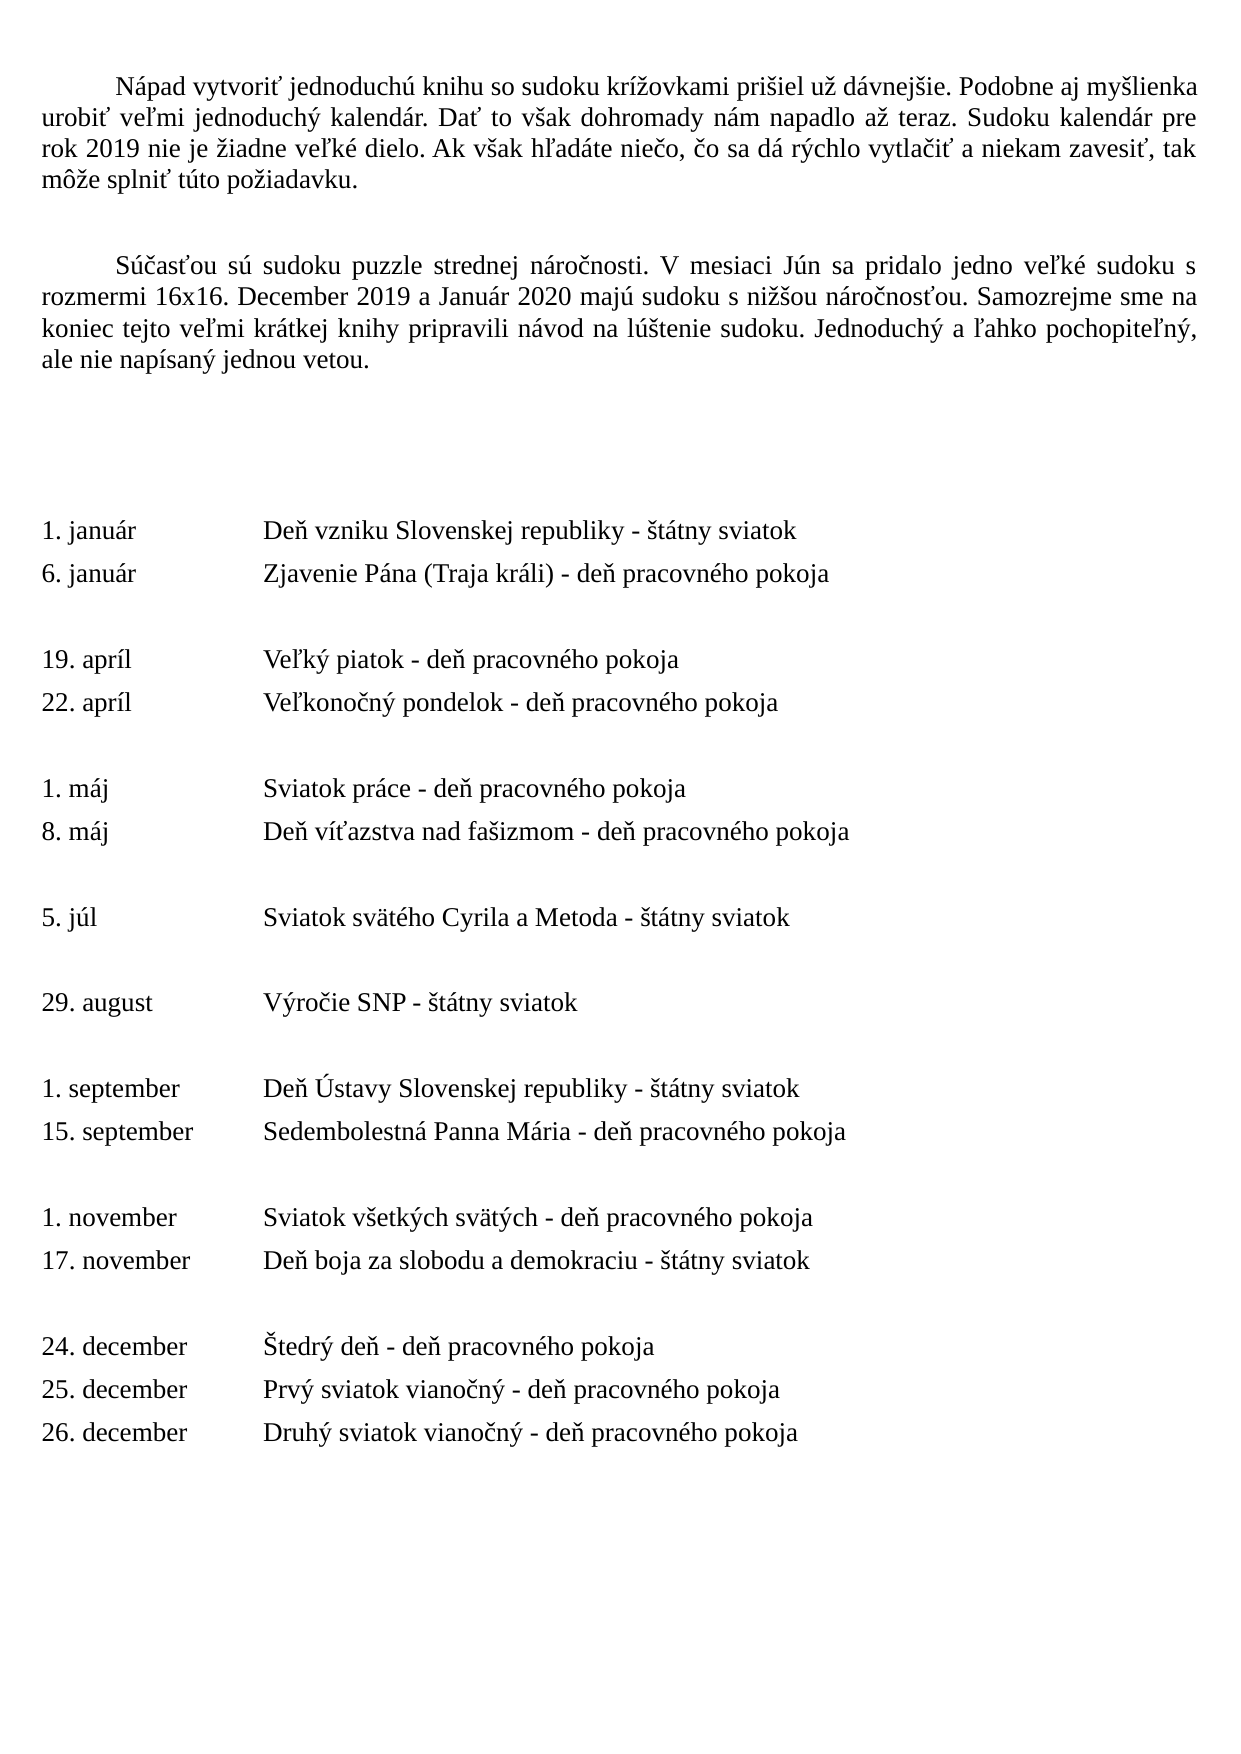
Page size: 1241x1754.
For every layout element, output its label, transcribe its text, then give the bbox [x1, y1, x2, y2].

text 1. máj Sviatok práce - deň pracovného pokoja [41, 772, 1199, 803]
text 17. november Deň boja za slobodu a demokraciu - štátny sviatok [41, 1244, 1199, 1275]
text Nápad vytvoriť jednoduchú knihu so sudoku krížovkami prišiel už dávnejšie. Podobne aj myšlienka urobiť veľmi jednoduchý kalendár. Dať to však dohromady nám napadlo až teraz. Sudoku kalendár pre rok 2019 nie je žiadne veľké dielo. Ak však hľadáte niečo, čo sa dá rýchlo vytlačiť a niekam zavesiť, tak môže splniť túto požiadavku. [41, 70, 1199, 195]
text 1. január Deň vzniku Slovenskej republiky - štátny sviatok [41, 514, 1199, 546]
text 22. apríl Veľkonočný pondelok - deň pracovného pokoja [41, 686, 1199, 717]
text 8. máj Deň víťazstva nad fašizmom - deň pracovného pokoja [41, 815, 1199, 846]
text 26. december Druhý sviatok vianočný - deň pracovného pokoja [41, 1416, 1199, 1447]
text 19. apríl Veľký piatok - deň pracovného pokoja [41, 643, 1199, 674]
text 24. december Štedrý deň - deň pracovného pokoja [41, 1330, 1199, 1361]
text Súčasťou sú sudoku puzzle strednej náročnosti. V mesiaci Jún sa pridalo jedno veľké sudoku s rozmermi 16x16. December 2019 a Január 2020 majú sudoku s nižšou náročnosťou. Samozrejme sme na koniec tejto veľmi krátkej knihy pripravili návod na lúštenie sudoku. Jednoduchý a ľahko pochopiteľný, ale nie napísaný jednou vetou. [41, 249, 1199, 374]
text 25. december Prvý sviatok vianočný - deň pracovného pokoja [41, 1373, 1199, 1404]
text 6. január Zjavenie Pána (Traja králi) - deň pracovného pokoja [41, 557, 1199, 588]
text 1. november Sviatok všetkých svätých - deň pracovného pokoja [41, 1201, 1199, 1232]
text 1. september Deň Ústavy Slovenskej republiky - štátny sviatok [41, 1072, 1199, 1103]
text 29. august Výročie SNP - štátny sviatok [41, 987, 1199, 1018]
text 15. september Sedembolestná Panna Mária - deň pracovného pokoja [41, 1115, 1199, 1146]
text 5. júl Sviatok svätého Cyrila a Metoda - štátny sviatok [41, 901, 1199, 932]
